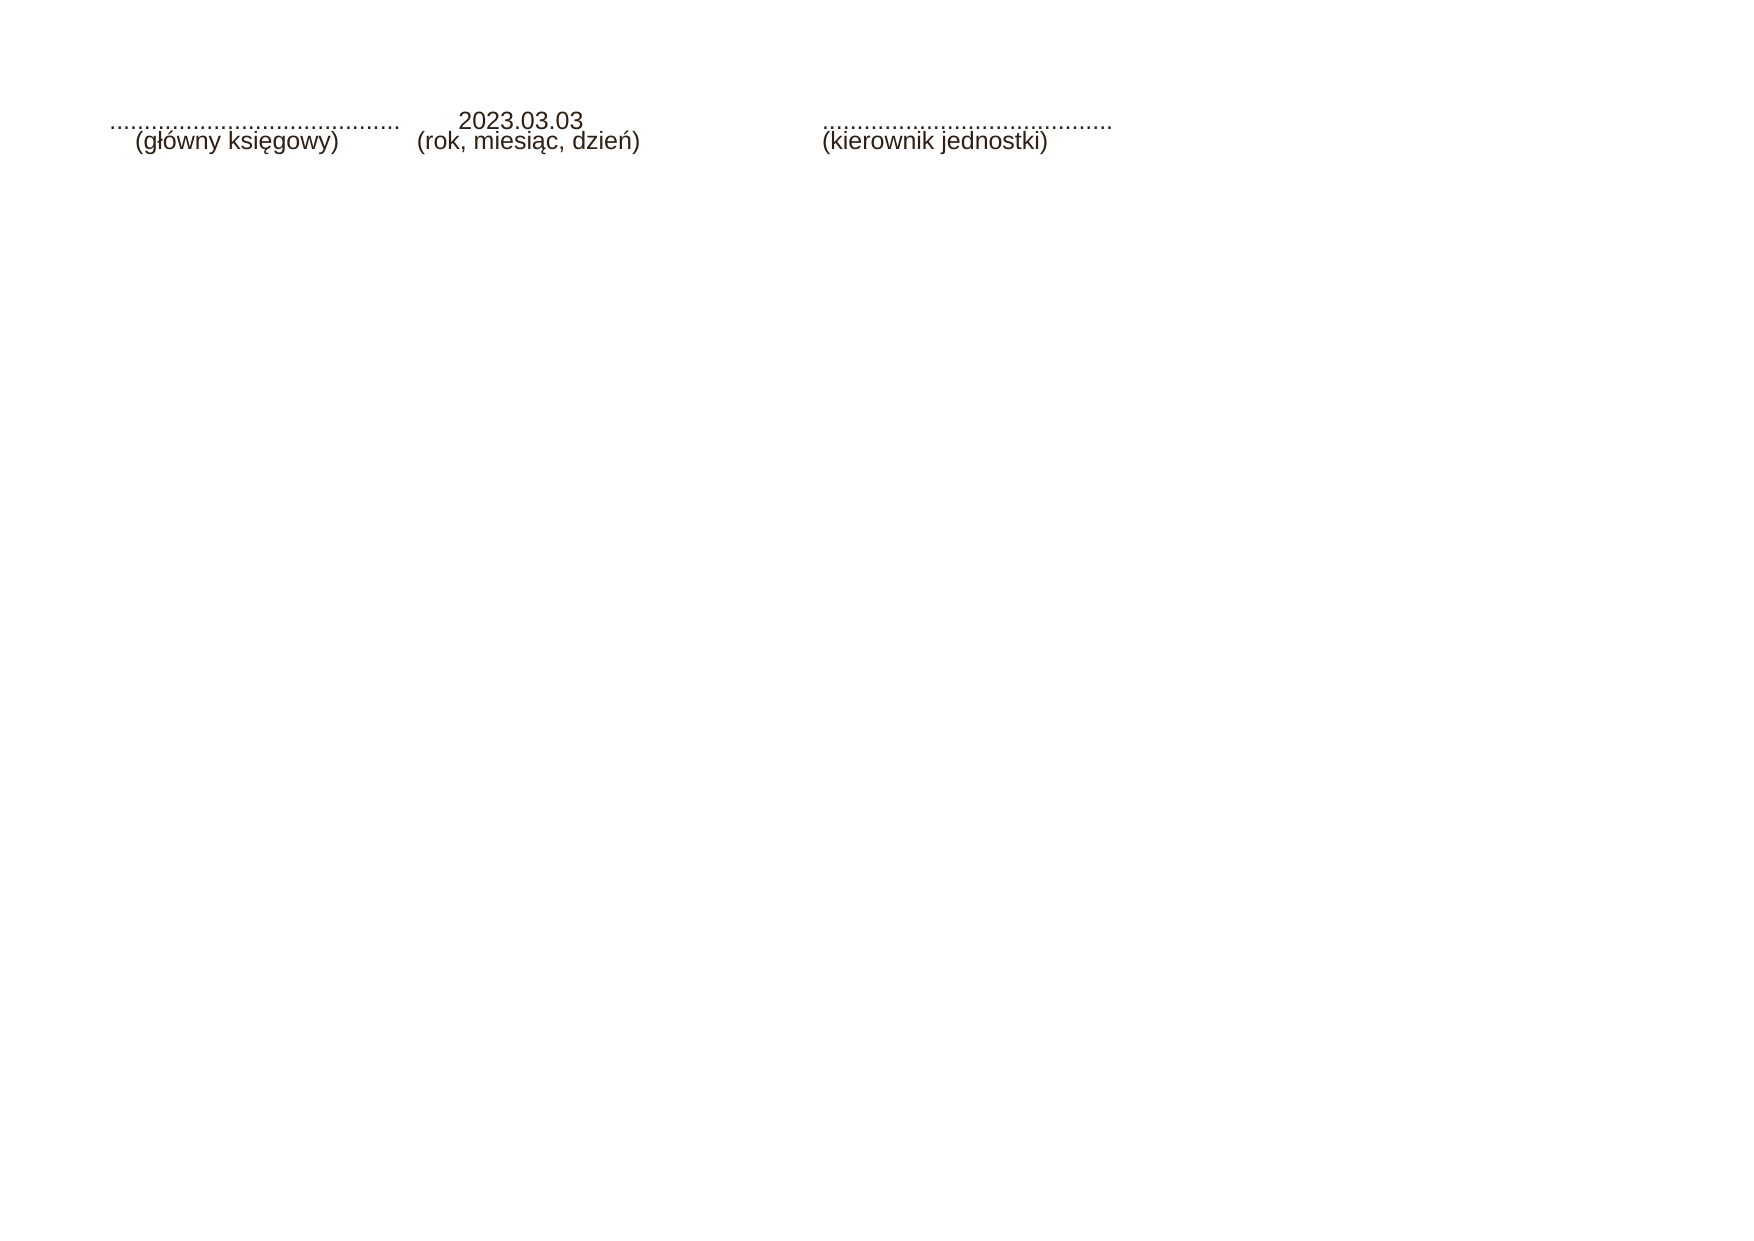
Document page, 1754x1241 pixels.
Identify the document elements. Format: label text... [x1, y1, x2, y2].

table_cell (rok, miesiąc, dzień) [417, 134, 822, 170]
table_cell (kierownik jednostki) [822, 134, 1216, 170]
table_cell (główny księgowy) [105, 134, 417, 170]
table_header .......................................... [822, 89, 1216, 134]
table_header .......................................... [105, 89, 417, 134]
table_header 2023.03.03 [417, 89, 822, 134]
